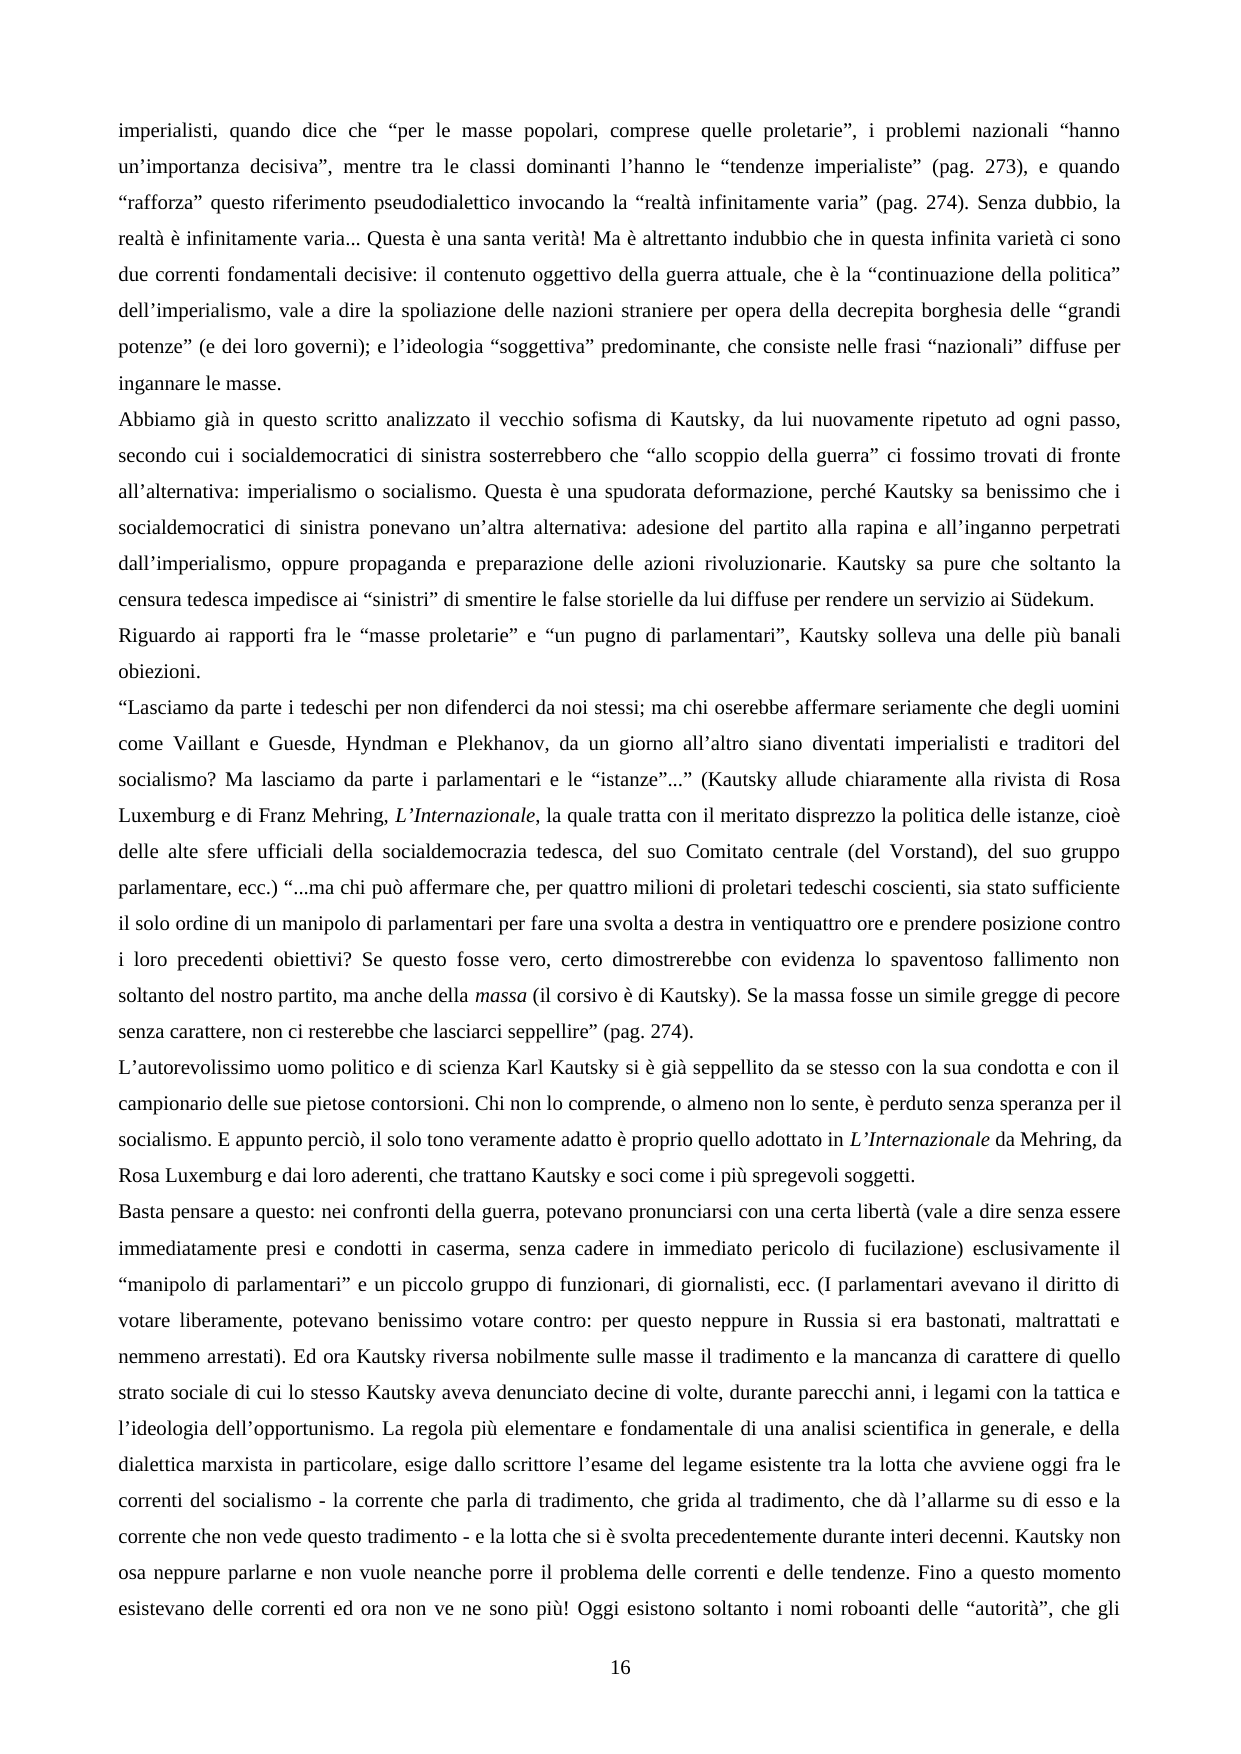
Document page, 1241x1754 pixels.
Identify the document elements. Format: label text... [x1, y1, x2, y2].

text L’autorevolissimo uomo politico e di scienza Karl Kautsky si è già seppellito da se stesso con la sua condotta e con il campionario delle sue pietose contorsioni. Chi non lo comprende, o almeno non lo sente, è perduto senza speranza per il socialismo. E appunto perciò, il solo tono veramente adatto è proprio quello adottato in L’Internazionale da Mehring, da Rosa Luxemburg e dai loro aderenti, che trattano Kautsky e soci come i più spregevoli soggetti. [118, 1055, 1122, 1187]
text “Lasciamo da parte i tedeschi per non difenderci da noi stessi; ma chi oserebbe affermare seriamente che degli uomini come Vaillant e Guesde, Hyndman e Plekhanov, da un giorno all’altro siano diventati imperialisti e traditori del socialismo? Ma lasciamo da parte i parlamentari e le “istanze”...” (Kautsky allude chiaramente alla rivista di Rosa Luxemburg e di Franz Mehring, L’Internazionale, la quale tratta con il meritato disprezzo la politica delle istanze, cioè delle alte sfere ufficiali della socialdemocrazia tedesca, del suo Comitato centrale (del Vorstand), del suo gruppo parlamentare, ecc.) “...ma chi può affermare che, per quattro milioni di proletari tedeschi coscienti, sia stato sufficiente il solo ordine di un manipolo di parlamentari per fare una svolta a destra in ventiquattro ore e prendere posizione contro i loro precedenti obiettivi? Se questo fosse vero, certo dimostrerebbe con evidenza lo spaventoso fallimento non soltanto del nostro partito, ma anche della massa (il corsivo è di Kautsky). Se la massa fosse un simile gregge di pecore senza carattere, non ci resterebbe che lasciarci seppellire” (pag. 274). [118, 695, 1122, 1043]
text Abbiamo già in questo scritto analizzato il vecchio sofisma di Kautsky, da lui nuovamente ripetuto ad ogni passo, secondo cui i socialdemocratici di sinistra sosterrebbero che “allo scoppio della guerra” ci fossimo trovati di fronte all’alternativa: imperialismo o socialismo. Questa è una spudorata deformazione, perché Kautsky sa benissimo che i socialdemocratici di sinistra ponevano un’altra alternativa: adesione del partito alla rapina e all’inganno perpetrati dall’imperialismo, oppure propaganda e preparazione delle azioni rivoluzionarie. Kautsky sa pure che soltanto la censura tedesca impedisce ai “sinistri” di smentire le false storielle da lui diffuse per rendere un servizio ai Südekum. [118, 406, 1122, 611]
text Basta pensare a questo: nei confronti della guerra, potevano pronunciarsi con una certa libertà (vale a dire senza essere immediatamente presi e condotti in caserma, senza cadere in immediato pericolo di fucilazione) esclusivamente il “manipolo di parlamentari” e un piccolo gruppo di funzionari, di giornalisti, ecc. (I parlamentari avevano il diritto di votare liberamente, potevano benissimo votare contro: per questo neppure in Russia si era bastonati, maltrattati e nemmeno arrestati). Ed ora Kautsky riversa nobilmente sulle masse il tradimento e la mancanza di carattere di quello strato sociale di cui lo stesso Kautsky aveva denunciato decine di volte, durante parecchi anni, i legami con la tattica e l’ideologia dell’opportunismo. La regola più elementare e fondamentale di una analisi scientifica in generale, e della dialettica marxista in particolare, esige dallo scrittore l’esame del legame esistente tra la lotta che avviene oggi fra le correnti del socialismo - la corrente che parla di tradimento, che grida al tradimento, che dà l’allarme su di esso e la corrente che non vede questo tradimento - e la lotta che si è svolta precedentemente durante interi decenni. Kautsky non osa neppure parlarne e non vuole neanche porre il problema delle correnti e delle tendenze. Fino a questo momento esistevano delle correnti ed ora non ve ne sono più! Oggi esistono soltanto i nomi roboanti delle “autorità”, che gli [118, 1199, 1122, 1620]
text Riguardo ai rapporti fra le “masse proletarie” e “un pugno di parlamentari”, Kautsky solleva una delle più banali obiezioni. [118, 623, 1122, 683]
text imperialisti, quando dice che “per le masse popolari, comprese quelle proletarie”, i problemi nazionali “hanno un’importanza decisiva”, mentre tra le classi dominanti l’hanno le “tendenze imperialiste” (pag. 273), e quando “rafforza” questo riferimento pseudodialettico invocando la “realtà infinitamente varia” (pag. 274). Senza dubbio, la realtà è infinitamente varia... Questa è una santa verità! Ma è altrettanto indubbio che in questa infinita varietà ci sono due correnti fondamentali decisive: il contenuto oggettivo della guerra attuale, che è la “continuazione della politica” dell’imperialismo, vale a dire la spoliazione delle nazioni straniere per opera della decrepita borghesia delle “grandi potenze” (e dei loro governi); e l’ideologia “soggettiva” predominante, che consiste nelle frasi “nazionali” diffuse per ingannare le masse. [118, 118, 1122, 394]
